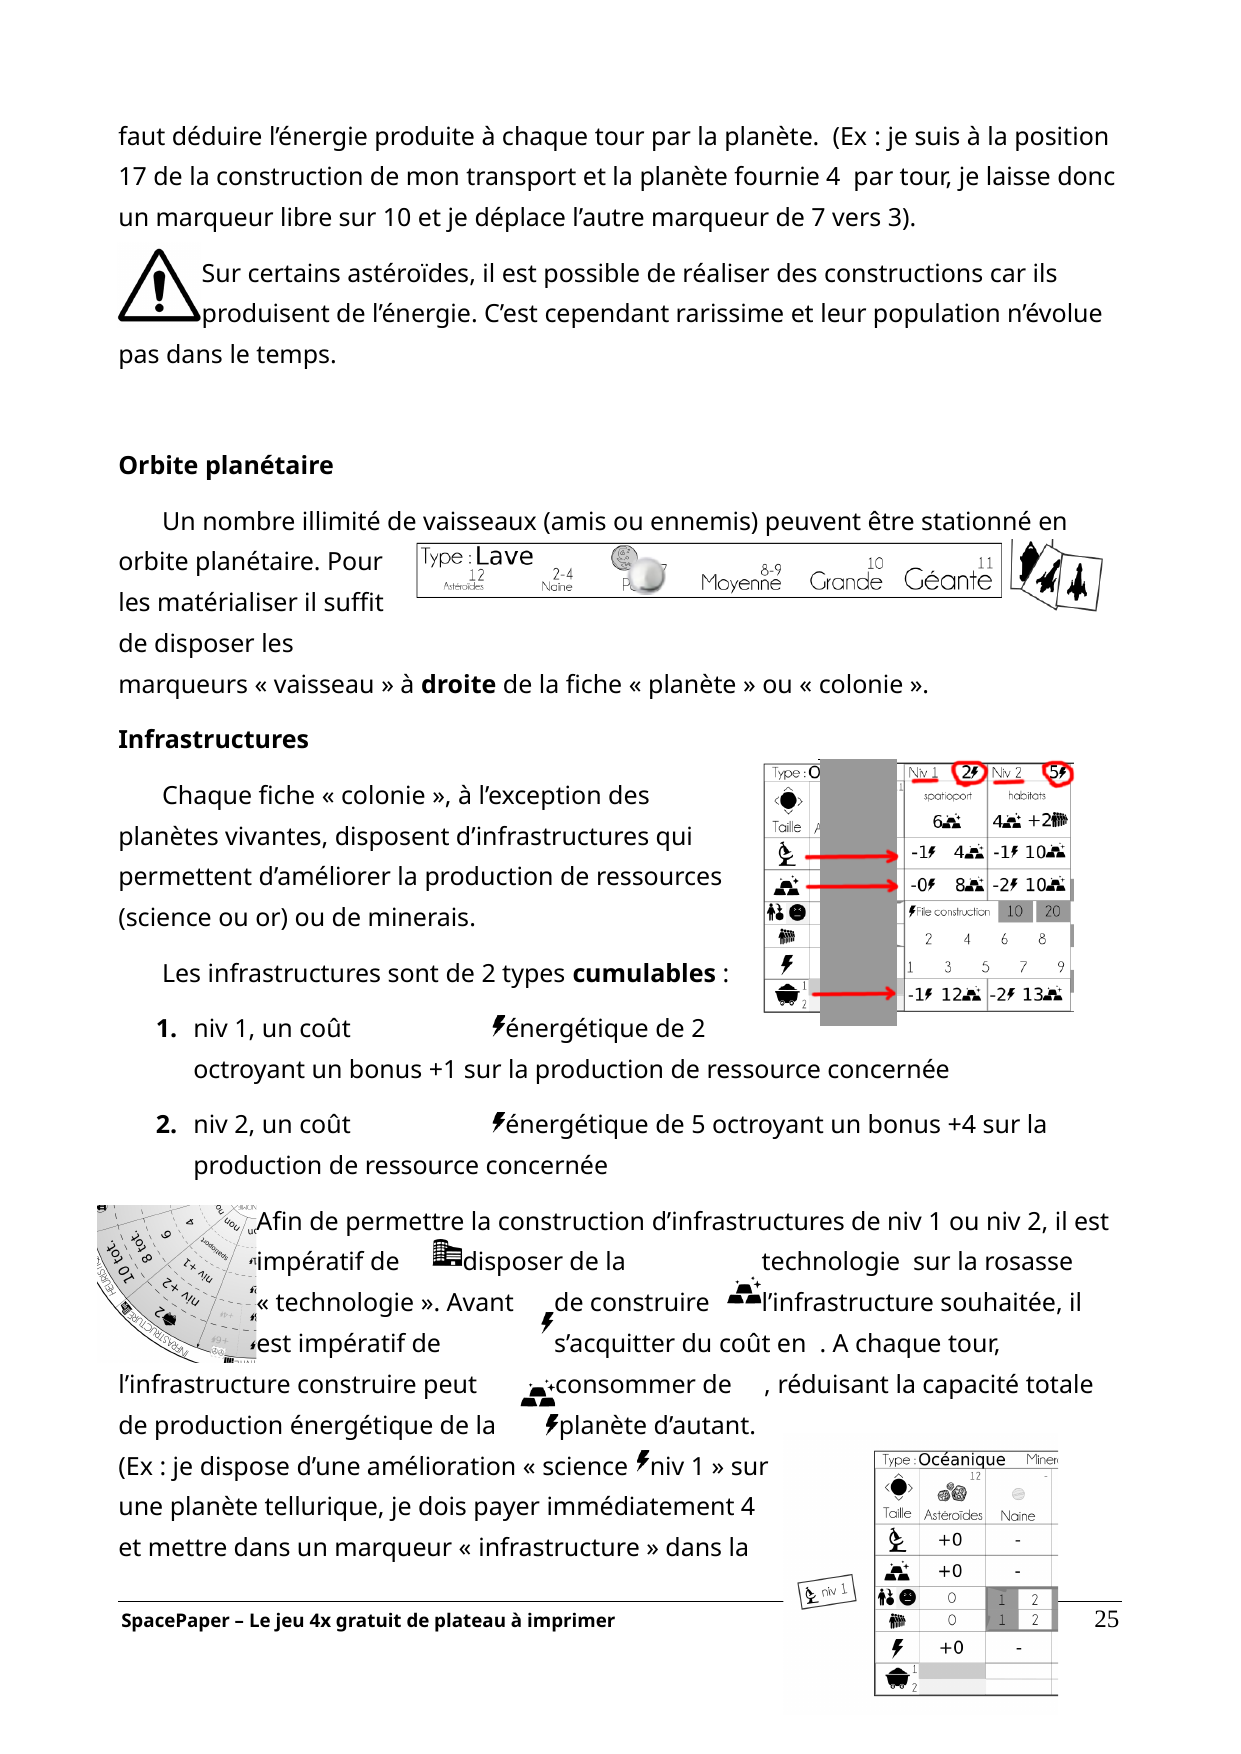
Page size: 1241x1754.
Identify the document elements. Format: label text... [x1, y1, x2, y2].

picture [520, 1379, 555, 1407]
text Afin de permettre la construction d’infrastructures de niv 1 ou niv 2, il est impératif de disposer de la technologie sur la rosasse « technologie ». Avant de construire l’infrastructure souhaitée, il est impératif de s’acquitter du coût en . A chaque tour, l’infrastructure construire peut consommer de , réduisant la capacité totale de production énergétique de la planète d’autant. (Ex : je dispose d’une amélioration « science niv 1 » sur une planète tellurique, je dois payer immédiatement 4 et mettre dans un marqueur « infrastructure » dans la [118, 1203, 1122, 1564]
text Infrastructures [118, 722, 1122, 756]
picture [97, 1205, 257, 1363]
picture [546, 1414, 559, 1436]
picture [783, 1433, 1059, 1715]
text [1082, 777, 1122, 934]
list niv 2, un coût énergétique de 5 octroyant un bonus +4 sur la production de ressource concernée [156, 1107, 1122, 1182]
text Un nombre illimité de vaisseaux (amis ou ennemis) peuvent être stationné en orbite planétaire. Pour les matérialiser il suffit de disposer les marqueurs « vaisseau » à droite de la fiche « planète » ou « colonie ». [118, 503, 1122, 701]
text [1082, 955, 1122, 989]
picture [637, 1450, 650, 1472]
text Chaque fiche « colonie », à l’exception des planètes vivantes, disposent d’infrastructures qui permettent d’améliorer la production de ressources (science ou or) ou de minerais. [118, 777, 753, 934]
text Sur certains astéroïdes, il est possible de réaliser des constructions car ils produisent de l’énergie. C’est cependant rarissime et leur population n’évolue pas dans le temps. [118, 255, 1122, 371]
text Les infrastructures sont de 2 types cumulables : [118, 955, 753, 989]
picture [413, 539, 1138, 637]
list niv 1, un coût énergétique de 2 octroyant un bonus +1 sur la production de ressource concernée [156, 1011, 1122, 1086]
picture [753, 759, 1082, 1026]
picture [727, 1276, 762, 1304]
picture [432, 1239, 463, 1266]
picture [541, 1312, 554, 1334]
picture [492, 1015, 506, 1037]
picture [492, 1112, 506, 1133]
picture [116, 242, 202, 328]
text faut déduire l’énergie produite à chaque tour par la planète. (Ex : je suis à la position 17 de la construction de mon transport et la planète fournie 4 par tour, je laisse donc un marqueur libre sur 10 et je déplace l’autre marqueur de 7 vers 3). [118, 118, 1122, 234]
text Orbite planétaire [118, 448, 1122, 482]
